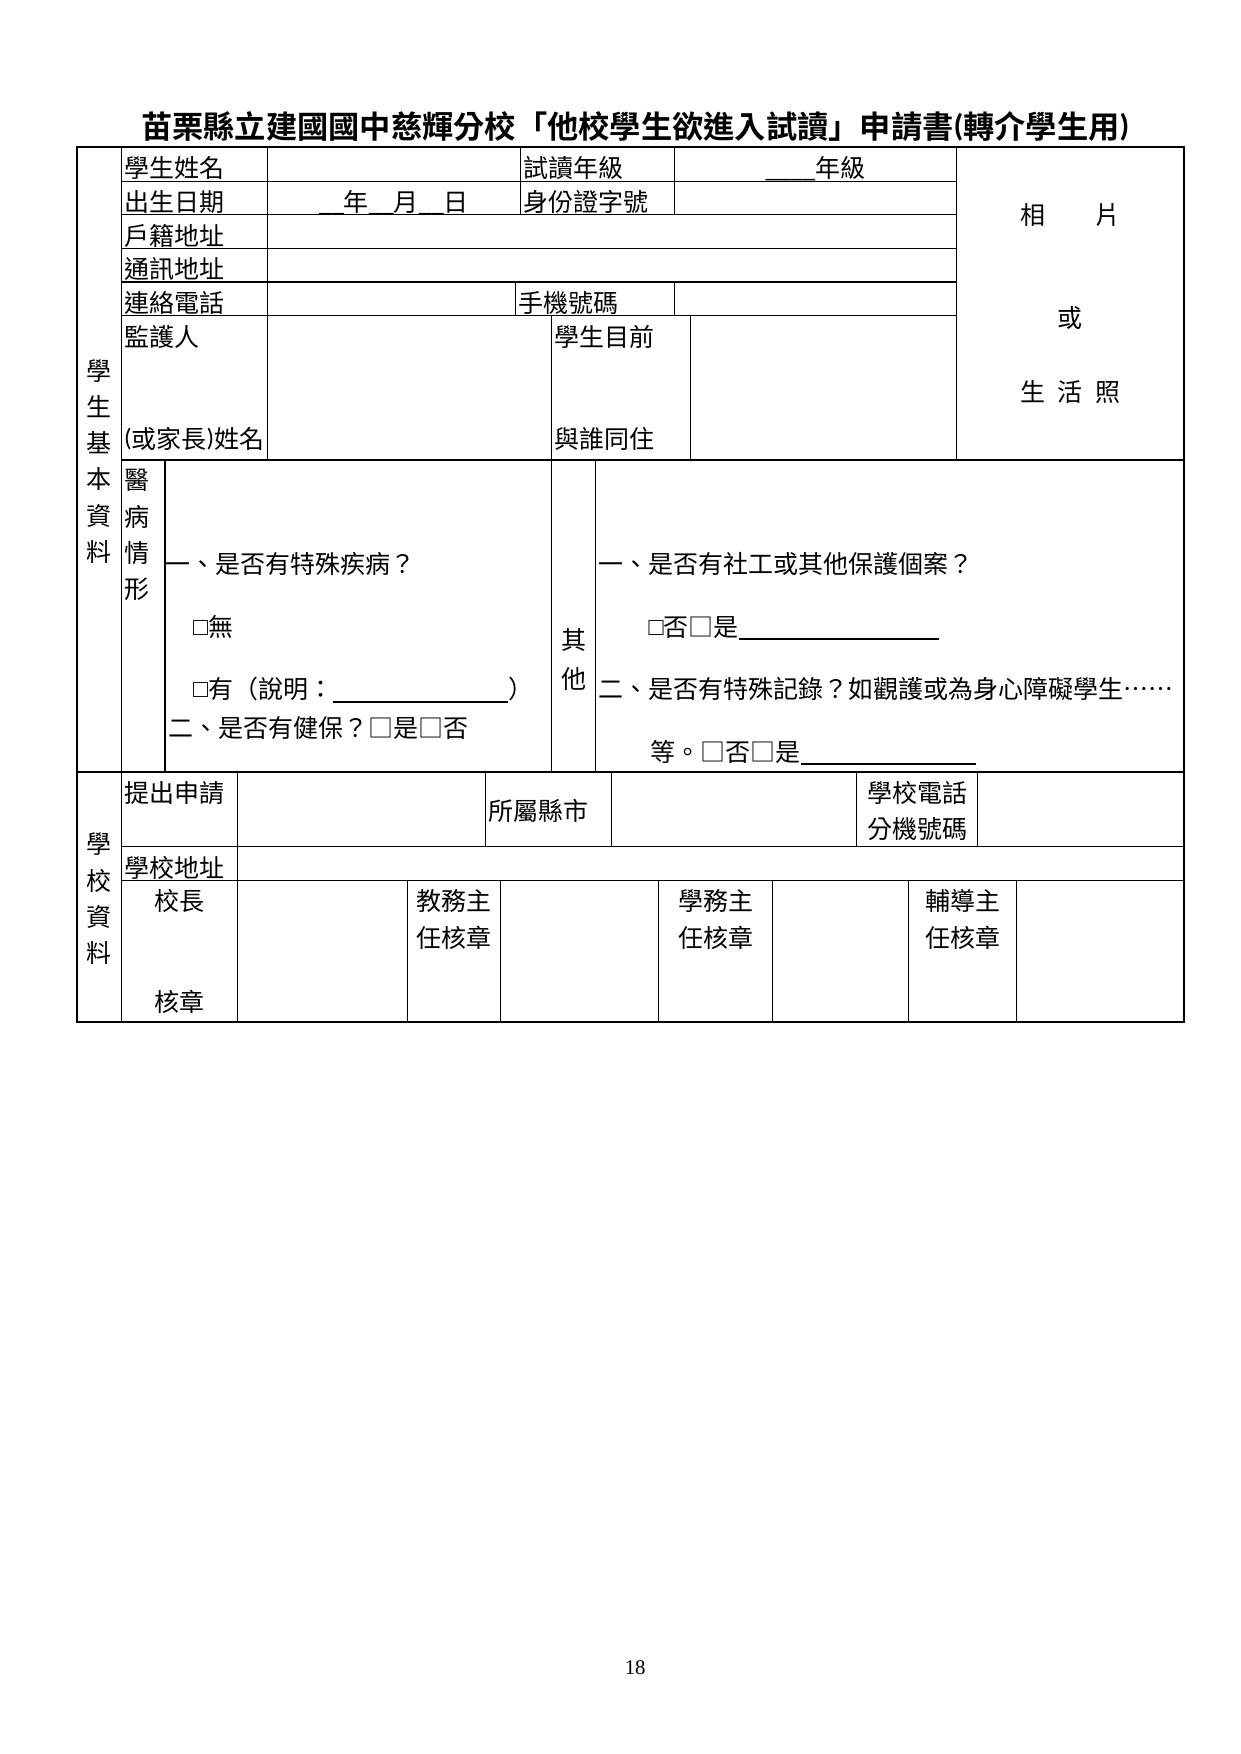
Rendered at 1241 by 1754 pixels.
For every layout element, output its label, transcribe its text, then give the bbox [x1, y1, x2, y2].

table_cell 提出申請 學校校名 [122, 773, 237, 846]
table_cell 監護人 (或家長)姓名 [122, 316, 267, 459]
table_cell 所屬縣市 [486, 773, 611, 846]
table_header [268, 148, 520, 181]
table_cell 醫 病 情 形 [122, 461, 164, 771]
table_cell [1017, 881, 1183, 1021]
table_cell [675, 283, 956, 315]
table_cell 校長 核章 [122, 881, 237, 1021]
table_cell 戶籍地址 [122, 215, 267, 248]
table_cell __年__月__日 [268, 182, 520, 214]
table_cell [238, 881, 407, 1021]
table_cell 一、是否有社工或其他保護個案？ □否□是 二、是否有特殊記錄？如觀護或為身心障礙學生……等。□否□是 [596, 461, 1183, 771]
table_cell 學校地址 [122, 847, 237, 880]
table_cell 一、是否有特殊疾病？ □無 □有（說明： ） 二、是否有健保？□是□否 [166, 461, 551, 771]
table_cell [238, 847, 1183, 880]
table_cell [268, 249, 956, 281]
table_cell [675, 182, 956, 214]
table_header 學生姓名 [122, 148, 267, 181]
text 苗栗縣立建國國中慈輝分校「他校學生欲進入試讀」申請書(轉介學生用) [89, 84, 1181, 146]
table_cell 學校資料 [78, 773, 121, 1021]
table_header 學生基本資料 [78, 148, 121, 771]
table_header ____年級 [675, 148, 956, 181]
table_cell 學生目前 與誰同住 [552, 316, 690, 459]
table_cell [268, 283, 515, 315]
table_cell [978, 773, 1183, 846]
table_cell 手機號碼 [516, 283, 674, 315]
table_cell [691, 316, 956, 459]
table_header 試讀年級 [521, 148, 674, 181]
table_cell 身份證字號 [521, 182, 674, 214]
table_cell [501, 881, 658, 1021]
table_cell 通訊地址 [122, 249, 267, 281]
table_header 相 片 或 生 活 照 [957, 148, 1183, 459]
table_cell [268, 215, 956, 248]
table_cell [773, 881, 908, 1021]
table_cell 學務主 任核章 [659, 881, 772, 1021]
table_cell 教務主 任核章 [408, 881, 500, 1021]
table_cell 學校電話 分機號碼 [857, 773, 977, 846]
table_cell [268, 316, 551, 459]
table_cell [612, 773, 856, 846]
table_cell 連絡電話 [122, 283, 267, 315]
table_cell 輔導主 任核章 [909, 881, 1016, 1021]
table_cell [238, 773, 485, 846]
table_cell 其 他 [552, 461, 595, 771]
table_cell 出生日期 [122, 182, 267, 214]
